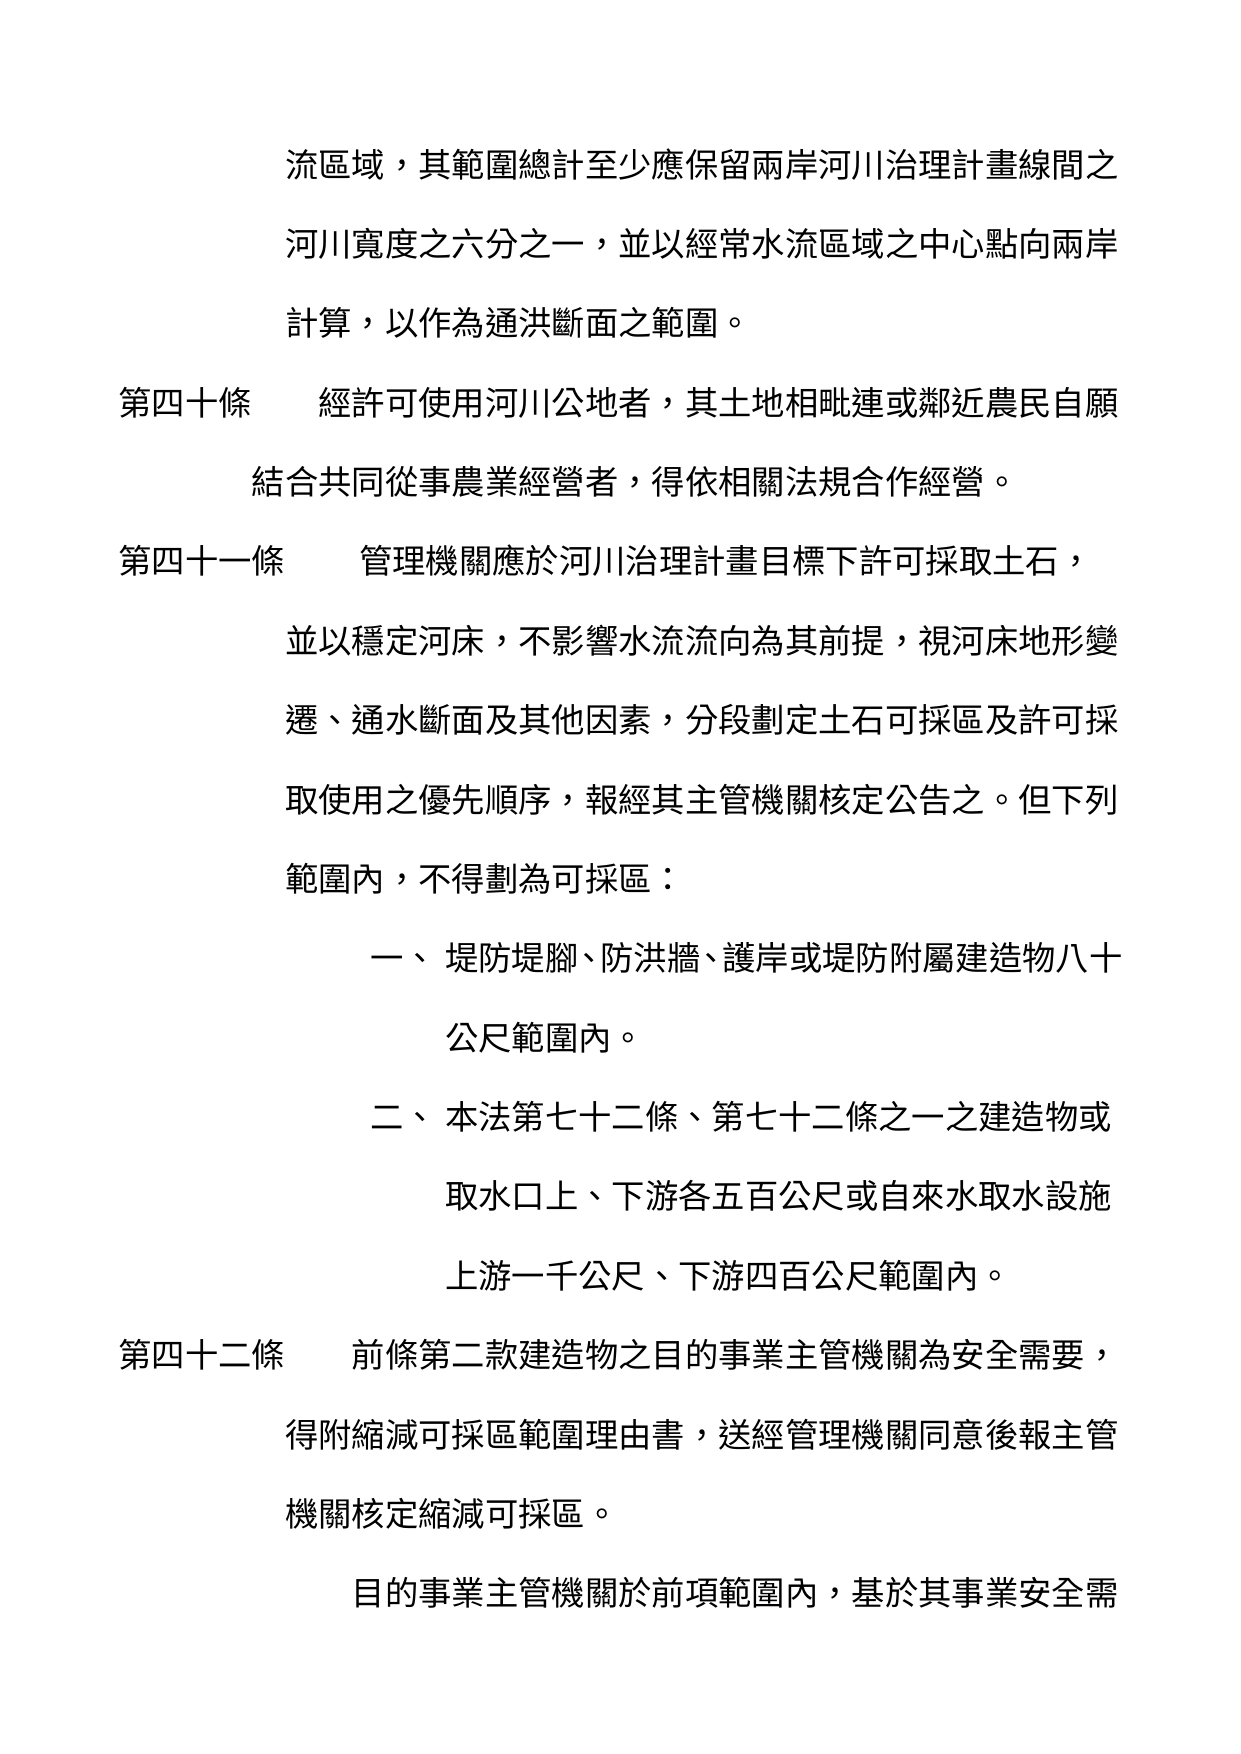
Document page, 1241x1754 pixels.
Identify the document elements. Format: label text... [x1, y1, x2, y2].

list 堤防堤腳、防洪牆、護岸或堤防附屬建造物八十公尺範圍內。 [370, 917, 1122, 1075]
text 第四十一條 管理機關應於河川治理計畫目標下許可採取土石，並以穩定河床，不影響水流流向為其前提，視河床地形變遷、通水斷面及其他因素，分段劃定土石可採區及許可採取使用之優先順序，報經其主管機關核定公告之。但下列範圍內，不得劃為可採區： [118, 520, 1122, 917]
text 第四十條 經許可使用河川公地者，其土地相毗連或鄰近農民自願結合共同從事農業經營者，得依相關法規合作經營。 [118, 361, 1122, 520]
text 流區域，其範圍總計至少應保留兩岸河川治理計畫線間之河川寬度之六分之一，並以經常水流區域之中心點向兩岸計算，以作為通洪斷面之範圍。 [118, 123, 1122, 361]
list 本法第七十二條、第七十二條之一之建造物或取水口上、下游各五百公尺或自來水取水設施上游一千公尺、下游四百公尺範圍內。 [370, 1075, 1122, 1313]
text 目的事業主管機關於前項範圍內，基於其事業安全需 [118, 1552, 1122, 1631]
text 第四十二條 前條第二款建造物之目的事業主管機關為安全需要，得附縮減可採區範圍理由書，送經管理機關同意後報主管機關核定縮減可採區。 [118, 1313, 1122, 1552]
